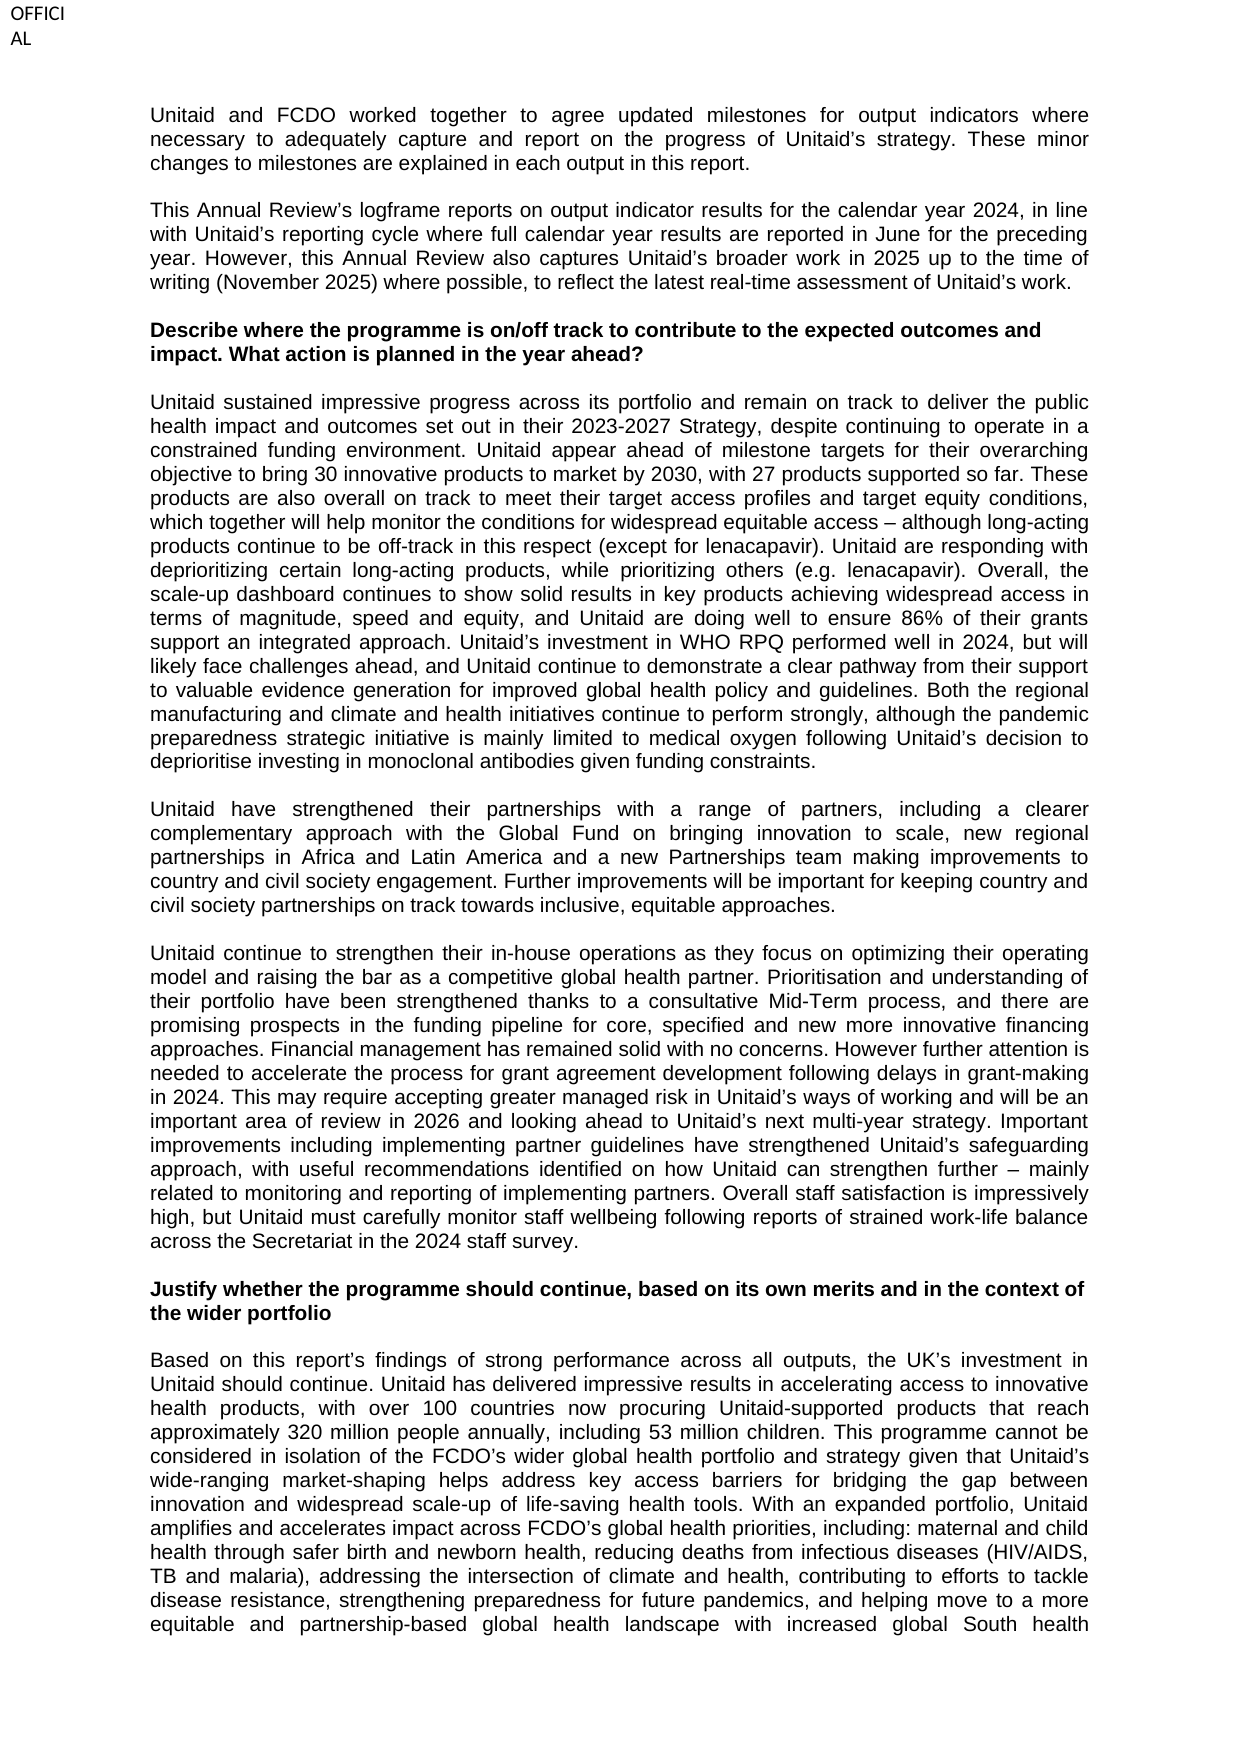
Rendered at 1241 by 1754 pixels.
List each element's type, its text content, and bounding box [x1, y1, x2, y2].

text Justify whether the programme should continue, based on its own merits and in the context of the wider portfolio [150, 1276, 1090, 1324]
text Describe where the programme is on/off track to contribute to the expected outcomes and impact. What action is planned in the year ahead? [150, 318, 1090, 366]
text Unitaid and FCDO worked together to agree updated milestones for output indicators where necessary to adequately capture and report on the progress of Unitaid’s strategy. These minor changes to milestones are explained in each output in this report. [150, 102, 1090, 174]
text Unitaid continue to strengthen their in-house operations as they focus on optimizing their operating model and raising the bar as a competitive global health partner. Prioritisation and understanding of their portfolio have been strengthened thanks to a consultative Mid-Term process, and there are promising prospects in the funding pipeline for core, specified and new more innovative financing approaches. Financial management has remained solid with no concerns. However further attention is needed to accelerate the process for grant agreement development following delays in grant-making in 2024. This may require accepting greater managed risk in Unitaid’s ways of working and will be an important area of review in 2026 and looking ahead to Unitaid’s next multi-year strategy. Important improvements including implementing partner guidelines have strengthened Unitaid’s safeguarding approach, with useful recommendations identified on how Unitaid can strengthen further – mainly related to monitoring and reporting of implementing partners. Overall staff satisfaction is impressively high, but Unitaid must carefully monitor staff wellbeing following reports of strained work-life balance across the Secretariat in the 2024 staff survey. [150, 941, 1090, 1252]
text This Annual Review’s logframe reports on output indicator results for the calendar year 2024, in line with Unitaid’s reporting cycle where full calendar year results are reported in June for the preceding year. However, this Annual Review also captures Unitaid’s broader work in 2025 up to the time of writing (November 2025) where possible, to reflect the latest real-time assessment of Unitaid’s work. [150, 198, 1090, 294]
text Unitaid have strengthened their partnerships with a range of partners, including a clearer complementary approach with the Global Fund on bringing innovation to scale, new regional partnerships in Africa and Latin America and a new Partnerships team making improvements to country and civil society engagement. Further improvements will be important for keeping country and civil society partnerships on track towards inclusive, equitable approaches. [150, 797, 1090, 917]
text Based on this report’s findings of strong performance across all outputs, the UK’s investment in Unitaid should continue. Unitaid has delivered impressive results in accelerating access to innovative health products, with over 100 countries now procuring Unitaid-supported products that reach approximately 320 million people annually, including 53 million children. This programme cannot be considered in isolation of the FCDO’s wider global health portfolio and strategy given that Unitaid’s wide-ranging market-shaping helps address key access barriers for bridging the gap between innovation and widespread scale-up of life-saving health tools. With an expanded portfolio, Unitaid amplifies and accelerates impact across FCDO’s global health priorities, including: maternal and child health through safer birth and newborn health, reducing deaths from infectious diseases (HIV/AIDS, TB and malaria), addressing the intersection of climate and health, contributing to efforts to tackle disease resistance, strengthening preparedness for future pandemics, and helping move to a more equitable and partnership-based global health landscape with increased global South health [150, 1348, 1090, 1636]
text Unitaid sustained impressive progress across its portfolio and remain on track to deliver the public health impact and outcomes set out in their 2023-2027 Strategy, despite continuing to operate in a constrained funding environment. Unitaid appear ahead of milestone targets for their overarching objective to bring 30 innovative products to market by 2030, with 27 products supported so far. These products are also overall on track to meet their target access profiles and target equity conditions, which together will help monitor the conditions for widespread equitable access – although long-acting products continue to be off-track in this respect (except for lenacapavir). Unitaid are responding with deprioritizing certain long-acting products, while prioritizing others (e.g. lenacapavir). Overall, the scale-up dashboard continues to show solid results in key products achieving widespread access in terms of magnitude, speed and equity, and Unitaid are doing well to ensure 86% of their grants support an integrated approach. Unitaid’s investment in WHO RPQ performed well in 2024, but will likely face challenges ahead, and Unitaid continue to demonstrate a clear pathway from their support to valuable evidence generation for improved global health policy and guidelines. Both the regional manufacturing and climate and health initiatives continue to perform strongly, although the pandemic preparedness strategic initiative is mainly limited to medical oxygen following Unitaid’s decision to deprioritise investing in monoclonal antibodies given funding constraints. [150, 390, 1090, 773]
